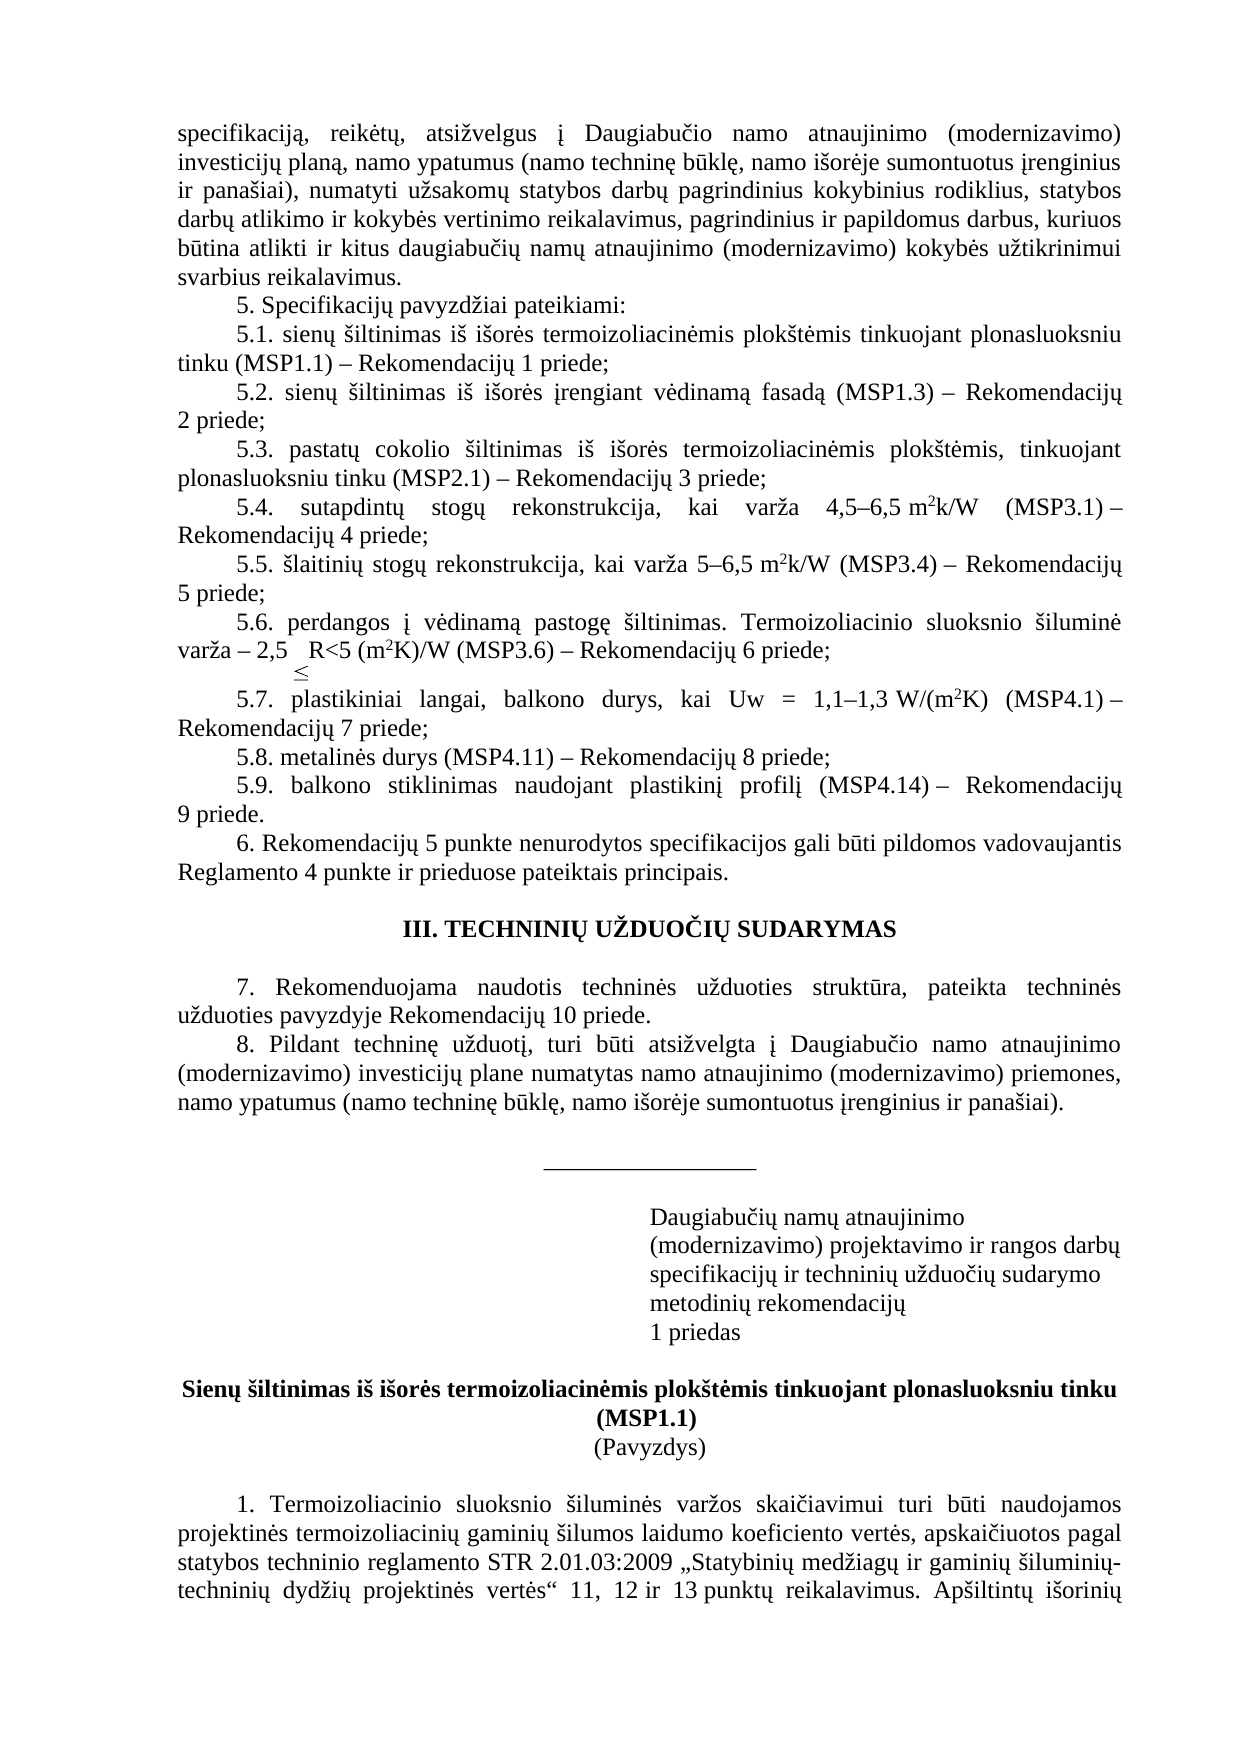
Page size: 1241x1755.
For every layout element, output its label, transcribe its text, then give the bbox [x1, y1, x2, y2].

text 6. Rekomendacijų 5 punkte nenurodytos specifikacijos gali būti pildomos vadovaujantis Reglamento 4 punkte ir prieduose pateiktais principais. [177, 828, 1122, 886]
text Sienų šiltinimas iš išorės termoizoliacinėmis plokštėmis tinkuojant plonasluoksniu tinku (MSP1.1) [177, 1374, 1122, 1432]
text Daugiabučių namų atnaujinimo (modernizavimo) projektavimo ir rangos darbų specifikacijų ir techninių užduočių sudarymo metodinių rekomendacijų [649, 1202, 1122, 1317]
text III. Techninių užduočių sudarymas [177, 914, 1122, 943]
text 5.2. sienų šiltinimas iš išorės įrengiant vėdinamą fasadą (MSP1.3) – Rekomendacijų 2 priede; [177, 377, 1122, 434]
text 7. Rekomenduojama naudotis techninės užduoties struktūra, pateikta techninės užduoties pavyzdyje Rekomendacijų 10 priede. [177, 972, 1122, 1029]
text 5.5. šlaitinių stogų rekonstrukcija, kai varža 5–6,5 m2k/W (MSP3.4) – Rekomendacijų 5 priede; [177, 549, 1122, 607]
text 1. Termoizoliacinio sluoksnio šiluminės varžos skaičiavimui turi būti naudojamos projektinės termoizoliacinių gaminių šilumos laidumo koeficiento vertės, apskaičiuotos pagal statybos techninio reglamento STR 2.01.03:2009 „Statybinių medžiagų ir gaminių šiluminių-techninių dydžių projektinės vertės“ 11, 12 ir 13 punktų reikalavimus. Apšiltintų išorinių sienų šilumos perdavimo koeficientas turi būti U<= 0,20 W/(m2K) *. [177, 1489, 1122, 1604]
text 5.9. balkono stiklinimas naudojant plastikinį profilį (MSP4.14) – Rekomendacijų 9 priede. [177, 771, 1122, 828]
text (Pavyzdys) [177, 1432, 1122, 1461]
text 5. Specifikacijų pavyzdžiai pateikiami: [177, 291, 1122, 319]
text specifikaciją, reikėtų, atsižvelgus į Daugiabučio namo atnaujinimo (modernizavimo) investicijų planą, namo ypatumus (namo techninę būklę, namo išorėje sumontuotus įrenginius ir panašiai), numatyti užsakomų statybos darbų pagrindinius kokybinius rodiklius, statybos darbų atlikimo ir kokybės vertinimo reikalavimus, pagrindinius ir papildomus darbus, kuriuos būtina atlikti ir kitus daugiabučių namų atnaujinimo (modernizavimo) kokybės užtikrinimui svarbius reikalavimus. [177, 118, 1122, 291]
text 5.1. sienų šiltinimas iš išorės termoizoliacinėmis plokštėmis tinkuojant plonasluoksniu tinku (MSP1.1) – Rekomendacijų 1 priede; [177, 319, 1122, 377]
text 5.8. metalinės durys (MSP4.11) – Rekomendacijų 8 priede; [177, 742, 1122, 771]
text _________________ [177, 1144, 1122, 1173]
text 5.7. plastikiniai langai, balkono durys, kai Uw = 1,1–1,3 W/(m2K) (MSP4.1) – Rekomendacijų 7 priede; [177, 684, 1122, 742]
text 5.6. perdangos į vėdinamą pastogę šiltinimas. Termoizoliacinio sluoksnio šiluminė varža – 2,5<=R<5 (m2K)/W (MSP3.6) – Rekomendacijų 6 priede; [177, 607, 1122, 684]
text 1 priedas [649, 1317, 1122, 1346]
text 5.4. sutapdintų stogų rekonstrukcija, kai varža 4,5–6,5 m2k/W (MSP3.1) – Rekomendacijų 4 priede; [177, 492, 1122, 549]
text 5.3. pastatų cokolio šiltinimas iš išorės termoizoliacinėmis plokštėmis, tinkuojant plonasluoksniu tinku (MSP2.1) – Rekomendacijų 3 priede; [177, 434, 1122, 492]
text 8. Pildant techninę užduotį, turi būti atsižvelgta į Daugiabučio namo atnaujinimo (modernizavimo) investicijų plane numatytas namo atnaujinimo (modernizavimo) priemones, namo ypatumus (namo techninę būklę, namo išorėje sumontuotus įrenginius ir panašiai). [177, 1029, 1122, 1116]
